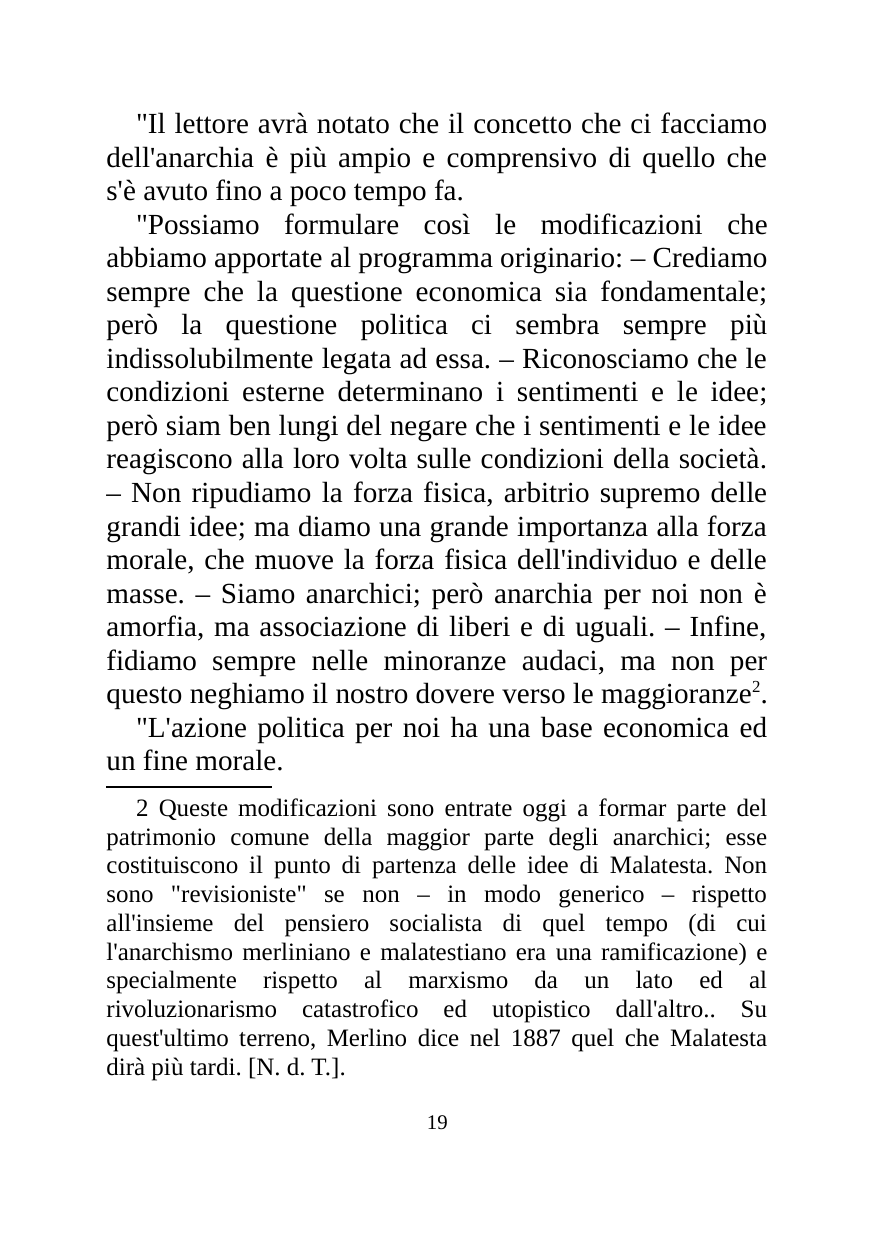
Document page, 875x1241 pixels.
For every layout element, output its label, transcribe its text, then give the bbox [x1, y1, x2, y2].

text "Il lettore avrà notato che il concetto che ci facciamo dell'anarchia è più ampio e comprensivo di quello che s'è avuto fino a poco tempo fa. [106, 106, 768, 207]
text "Possiamo formulare così le modificazioni che abbiamo apportate al programma originario: – Crediamo sempre che la questione economica sia fondamentale; però la questione politica ci sembra sempre più indissolubilmente legata ad essa. – Riconosciamo che le condizioni esterne determinano i sentimenti e le idee; però siam ben lungi del negare che i sentimenti e le idee reagiscono alla loro volta sulle condizioni della società. – Non ripudiamo la forza fisica, arbitrio supremo delle grandi idee; ma diamo una grande importanza alla forza morale, che muove la forza fisica dell'individuo e delle masse. – Siamo anarchici; però anarchia per noi non è amorfia, ma associazione di liberi e di uguali. – Infine, fidiamo sempre nelle minoranze audaci, ma non per questo neghiamo il nostro dovere verso le maggioranze. [106, 207, 768, 710]
text Queste modificazioni sono entrate oggi a formar parte del patrimonio comune della maggior parte degli anarchici; esse costituiscono il punto di partenza delle idee di Malatesta. Non sono "revisioniste" se non – in modo generico – rispetto all'insieme del pensiero socialista di quel tempo (di cui l'anarchismo merliniano e malatestiano era una ramificazione) e specialmente rispetto al marxismo da un lato ed al rivoluzionarismo catastrofico ed utopistico dall'altro.. Su quest'ultimo terreno, Merlino dice nel 1887 quel che Malatesta dirà più tardi. [N. d. T.]. [106, 793, 768, 1080]
text "L'azione politica per noi ha una base economica ed un fine morale. [106, 710, 768, 777]
